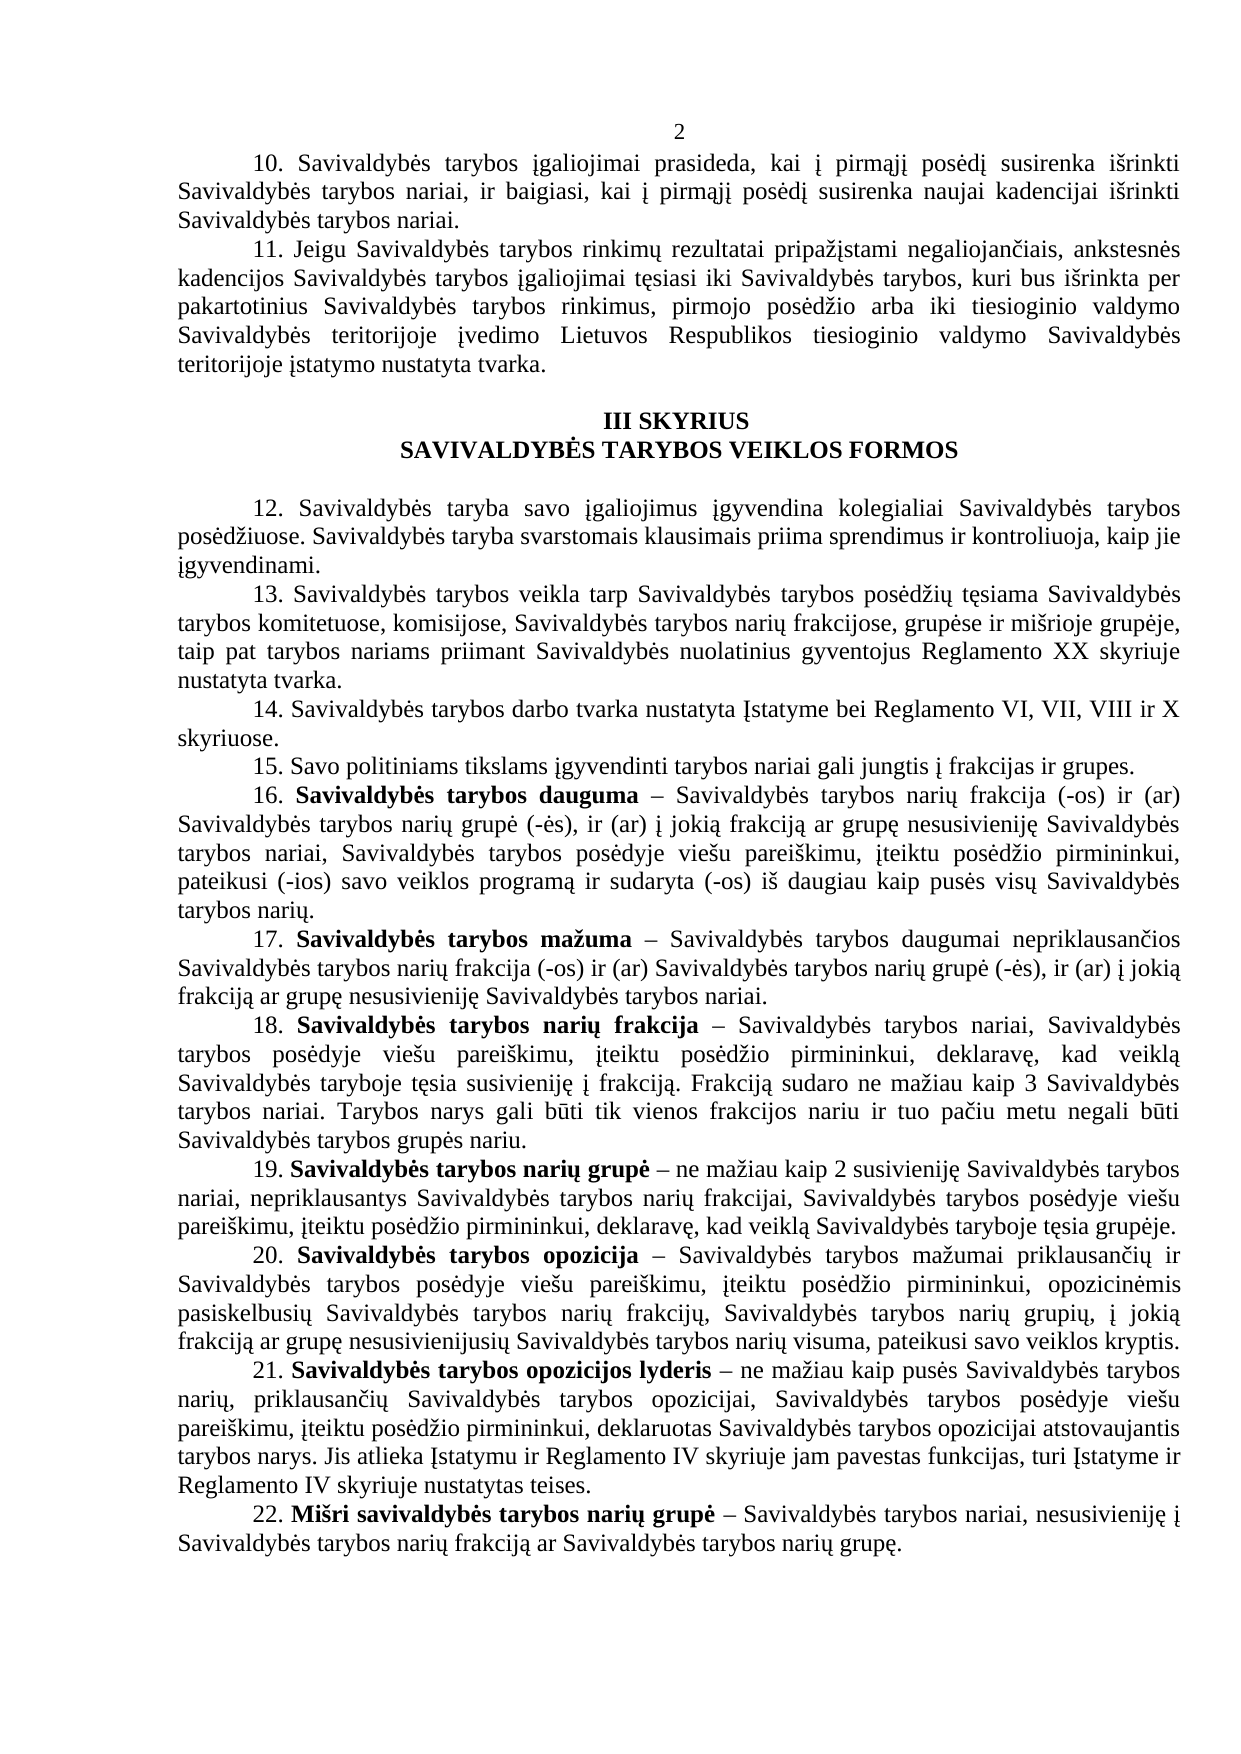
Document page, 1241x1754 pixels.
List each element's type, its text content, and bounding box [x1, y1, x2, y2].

text 20. Savivaldybės tarybos opozicija – Savivaldybės tarybos mažumai priklausančių ir Savivaldybės tarybos posėdyje viešu pareiškimu, įteiktu posėdžio pirmininkui, opozicinėmis pasiskelbusių Savivaldybės tarybos narių frakcijų, Savivaldybės tarybos narių grupių, į jokią frakciją ar grupę nesusivienijusių Savivaldybės tarybos narių visuma, pateikusi savo veiklos kryptis. [177, 1240, 1181, 1355]
text 18. Savivaldybės tarybos narių frakcija – Savivaldybės tarybos nariai, Savivaldybės tarybos posėdyje viešu pareiškimu, įteiktu posėdžio pirmininkui, deklaravę, kad veiklą Savivaldybės taryboje tęsia susivieniję į frakciją. Frakciją sudaro ne mažiau kaip 3 Savivaldybės tarybos nariai. Tarybos narys gali būti tik vienos frakcijos nariu ir tuo pačiu metu negali būti Savivaldybės tarybos grupės nariu. [177, 1010, 1181, 1154]
text 19. Savivaldybės tarybos narių grupė – ne mažiau kaip 2 susivieniję Savivaldybės tarybos nariai, nepriklausantys Savivaldybės tarybos narių frakcijai, Savivaldybės tarybos posėdyje viešu pareiškimu, įteiktu posėdžio pirmininkui, deklaravę, kad veiklą Savivaldybės taryboje tęsia grupėje. [177, 1154, 1181, 1240]
text 10. Savivaldybės tarybos įgaliojimai prasideda, kai į pirmąjį posėdį susirenka išrinkti Savivaldybės tarybos nariai, ir baigiasi, kai į pirmąjį posėdį susirenka naujai kadencijai išrinkti Savivaldybės tarybos nariai. [177, 148, 1181, 234]
text 22. Mišri savivaldybės tarybos narių grupė – Savivaldybės tarybos nariai, nesusivieniję į Savivaldybės tarybos narių frakciją ar Savivaldybės tarybos narių grupę. [177, 1499, 1181, 1556]
text 11. Jeigu Savivaldybės tarybos rinkimų rezultatai pripažįstami negaliojančiais, ankstesnės kadencijos Savivaldybės tarybos įgaliojimai tęsiasi iki Savivaldybės tarybos, kuri bus išrinkta per pakartotinius Savivaldybės tarybos rinkimus, pirmojo posėdžio arba iki tiesioginio valdymo Savivaldybės teritorijoje įvedimo Lietuvos Respublikos tiesioginio valdymo Savivaldybės teritorijoje įstatymo nustatyta tvarka. [177, 234, 1181, 378]
text 14. Savivaldybės tarybos darbo tvarka nustatyta Įstatyme bei Reglamento VI, VII, VIII ir X skyriuose. [177, 694, 1181, 751]
text SAVIVALDYBĖS TARYBOS VEIKLOS FORMOS [177, 435, 1181, 464]
text 16. Savivaldybės tarybos dauguma – Savivaldybės tarybos narių frakcija (-os) ir (ar) Savivaldybės tarybos narių grupė (-ės), ir (ar) į jokią frakciją ar grupę nesusivieniję Savivaldybės tarybos nariai, Savivaldybės tarybos posėdyje viešu pareiškimu, įteiktu posėdžio pirmininkui, pateikusi (-ios) savo veiklos programą ir sudaryta (-os) iš daugiau kaip pusės visų Savivaldybės tarybos narių. [177, 780, 1181, 924]
text 13. Savivaldybės tarybos veikla tarp Savivaldybės tarybos posėdžių tęsiama Savivaldybės tarybos komitetuose, komisijose, Savivaldybės tarybos narių frakcijose, grupėse ir mišrioje grupėje, taip pat tarybos nariams priimant Savivaldybės nuolatinius gyventojus Reglamento XX skyriuje nustatyta tvarka. [177, 579, 1181, 694]
text 21. Savivaldybės tarybos opozicijos lyderis – ne mažiau kaip pusės Savivaldybės tarybos narių, priklausančių Savivaldybės tarybos opozicijai, Savivaldybės tarybos posėdyje viešu pareiškimu, įteiktu posėdžio pirmininkui, deklaruotas Savivaldybės tarybos opozicijai atstovaujantis tarybos narys. Jis atlieka Įstatymu ir Reglamento IV skyriuje jam pavestas funkcijas, turi Įstatyme ir Reglamento IV skyriuje nustatytas teises. [177, 1355, 1181, 1499]
text 15. Savo politiniams tikslams įgyvendinti tarybos nariai gali jungtis į frakcijas ir grupes. [177, 751, 1181, 780]
text 12. Savivaldybės taryba savo įgaliojimus įgyvendina kolegialiai Savivaldybės tarybos posėdžiuose. Savivaldybės taryba svarstomais klausimais priima sprendimus ir kontroliuoja, kaip jie įgyvendinami. [177, 493, 1181, 579]
text 17. Savivaldybės tarybos mažuma – Savivaldybės tarybos daugumai nepriklausančios Savivaldybės tarybos narių frakcija (-os) ir (ar) Savivaldybės tarybos narių grupė (-ės), ir (ar) į jokią frakciją ar grupę nesusivieniję Savivaldybės tarybos nariai. [177, 924, 1181, 1010]
text III SKYRIUS [177, 406, 1181, 435]
